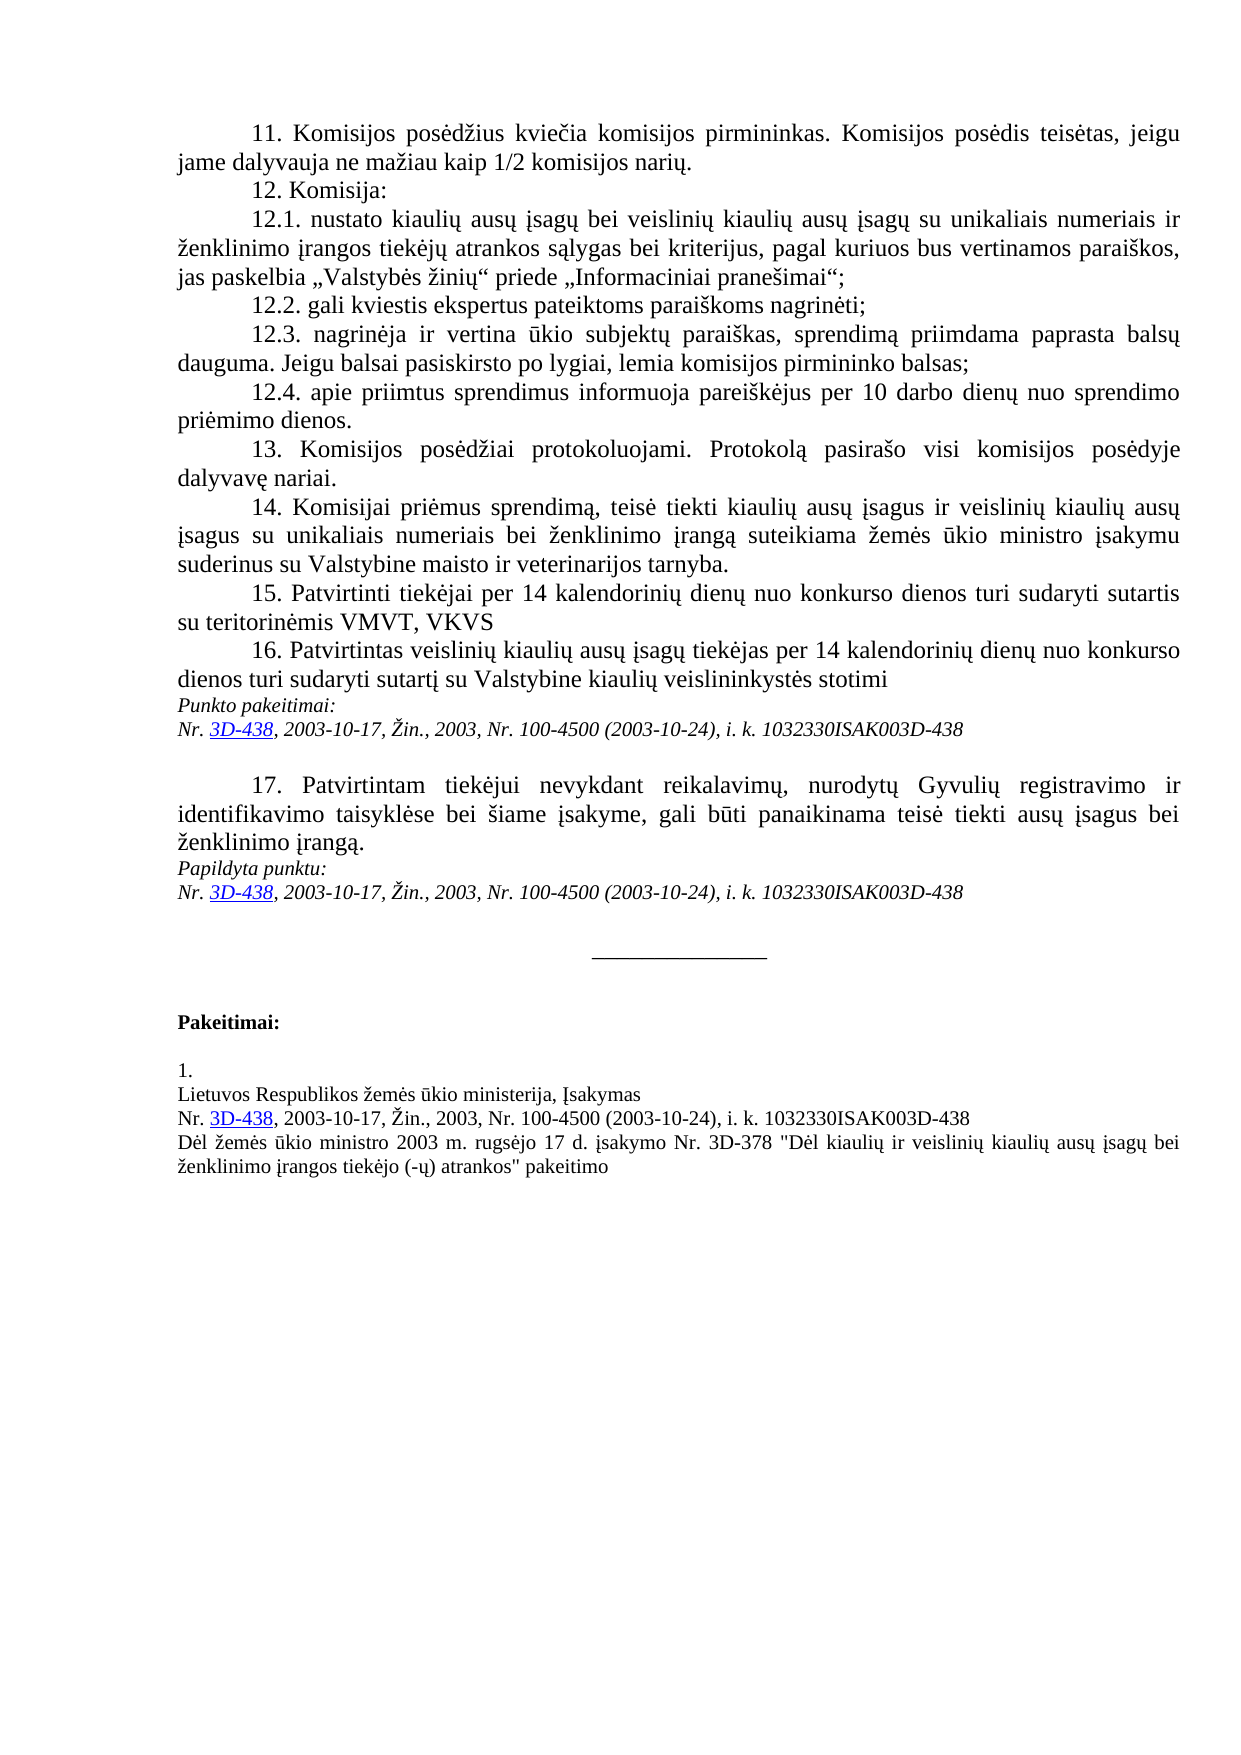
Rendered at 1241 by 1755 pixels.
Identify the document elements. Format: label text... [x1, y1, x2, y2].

text 1. [177, 1058, 1181, 1082]
text 12.2. gali kviestis ekspertus pateiktoms paraiškoms nagrinėti; [177, 291, 1181, 319]
text Pakeitimai: [177, 1010, 1181, 1034]
text 12.3. nagrinėja ir vertina ūkio subjektų paraiškas, sprendimą priimdama paprasta balsų dauguma. Jeigu balsai pasiskirsto po lygiai, lemia komisijos pirmininko balsas; [177, 319, 1181, 377]
text 15. Patvirtinti tiekėjai per 14 kalendorinių dienų nuo konkurso dienos turi sudaryti sutartis su teritorinėmis VMVT, VKVS [177, 578, 1181, 636]
text 11. Komisijos posėdžius kviečia komisijos pirmininkas. Komisijos posėdis teisėtas, jeigu jame dalyvauja ne mažiau kaip 1/2 komisijos narių. [177, 118, 1181, 176]
text 17. Patvirtintam tiekėjui nevykdant reikalavimų, nurodytų Gyvulių registravimo ir identifikavimo taisyklėse bei šiame įsakyme, gali būti panaikinama teisė tiekti ausų įsagus bei ženklinimo įrangą. [177, 770, 1181, 856]
text 12.1. nustato kiaulių ausų įsagų bei veislinių kiaulių ausų įsagų su unikaliais numeriais ir ženklinimo įrangos tiekėjų atrankos sąlygas bei kriterijus, pagal kuriuos bus vertinamos paraiškos, jas paskelbia „Valstybės žinių“ priede „Informaciniai pranešimai“; [177, 204, 1181, 291]
text 14. Komisijai priėmus sprendimą, teisė tiekti kiaulių ausų įsagus ir veislinių kiaulių ausų įsagus su unikaliais numeriais bei ženklinimo įrangą suteikiama žemės ūkio ministro įsakymu suderinus su Valstybine maisto ir veterinarijos tarnyba. [177, 492, 1181, 578]
text Nr. 3D-438, 2003-10-17, Žin., 2003, Nr. 100-4500 (2003-10-24), i. k. 1032330ISAK003D-438 [177, 880, 1181, 904]
text 16. Patvirtintas veislinių kiaulių ausų įsagų tiekėjas per 14 kalendorinių dienų nuo konkurso dienos turi sudaryti sutartį su Valstybine kiaulių veislininkystės stotimi [177, 636, 1181, 693]
text 12.4. apie priimtus sprendimus informuoja pareiškėjus per 10 darbo dienų nuo sprendimo priėmimo dienos. [177, 377, 1181, 434]
text ______________ [177, 933, 1181, 962]
text Punkto pakeitimai: [177, 693, 1181, 717]
text Dėl žemės ūkio ministro 2003 m. rugsėjo 17 d. įsakymo Nr. 3D-378 "Dėl kiaulių ir veislinių kiaulių ausų įsagų bei ženklinimo įrangos tiekėjo (-ų) atrankos" pakeitimo [177, 1130, 1181, 1178]
text Papildyta punktu: [177, 856, 1181, 880]
text 12. Komisija: [177, 176, 1181, 204]
text 13. Komisijos posėdžiai protokoluojami. Protokolą pasirašo visi komisijos posėdyje dalyvavę nariai. [177, 434, 1181, 492]
text Nr. 3D-438, 2003-10-17, Žin., 2003, Nr. 100-4500 (2003-10-24), i. k. 1032330ISAK003D-438 [177, 717, 1181, 741]
text Nr. 3D-438, 2003-10-17, Žin., 2003, Nr. 100-4500 (2003-10-24), i. k. 1032330ISAK003D-438 [177, 1106, 1181, 1130]
text Lietuvos Respublikos žemės ūkio ministerija, Įsakymas [177, 1082, 1181, 1106]
